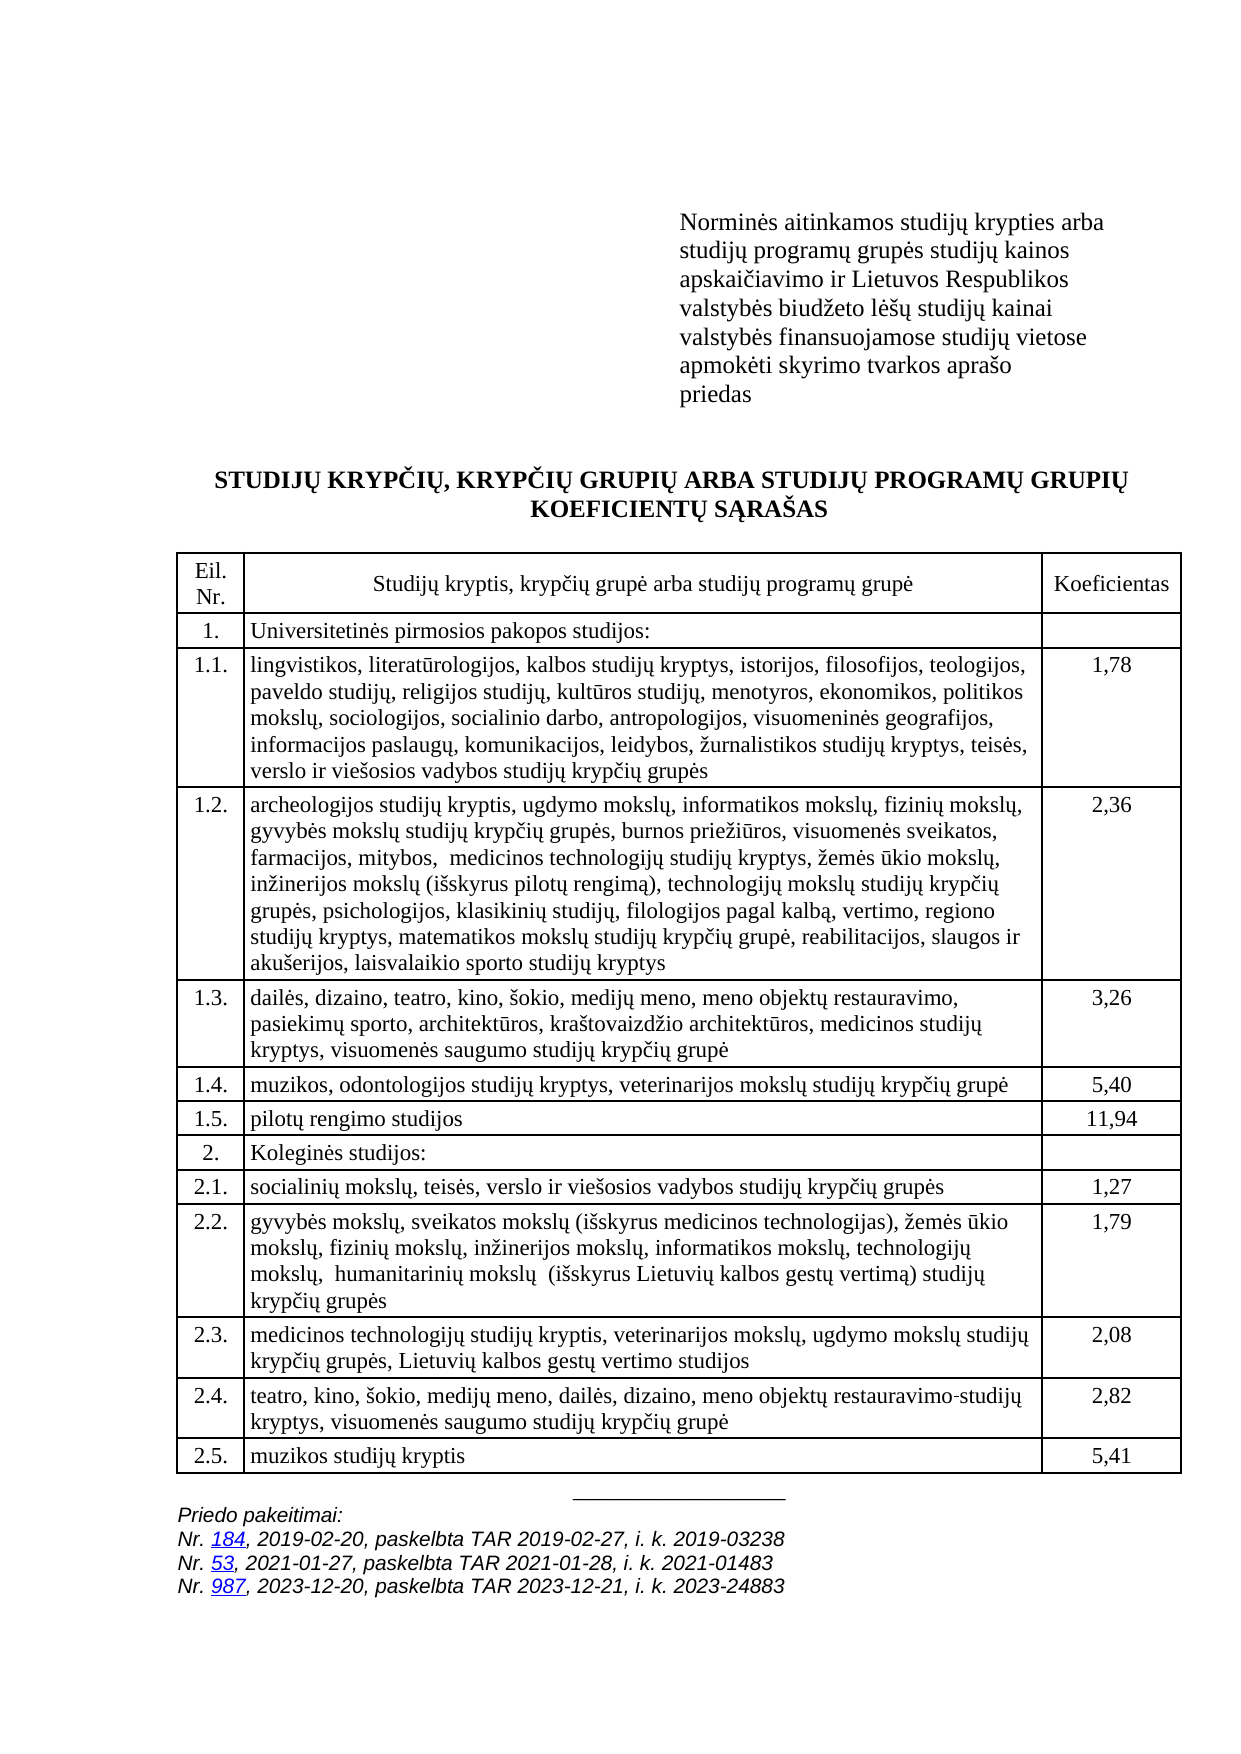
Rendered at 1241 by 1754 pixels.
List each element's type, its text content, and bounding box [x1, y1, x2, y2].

table_cell 2,82 [1043, 1379, 1180, 1437]
text priedas [679, 379, 1181, 408]
table_cell Universitetinės pirmosios pakopos studijos: [245, 614, 1041, 647]
table_cell 11,94 [1043, 1102, 1180, 1134]
table_cell [1043, 1136, 1180, 1168]
table_cell muzikos studijų kryptis [245, 1439, 1041, 1472]
table_header Eil. Nr. [178, 554, 243, 612]
table_cell lingvistikos, literatūrologijos, kalbos studijų kryptys, istorijos, filosofijos, teologijos, paveldo studijų, religijos studijų, kultūros studijų, menotyros, ekonomikos, politikos mokslų, sociologijos, socialinio darbo, antropologijos, visuomeninės geografijos, informacijos paslaugų, komunikacijos, leidybos, žurnalistikos studijų kryptys, teisės, verslo ir viešosios vadybos studijų krypčių grupės [245, 649, 1041, 786]
table_cell 2.4. [178, 1379, 243, 1437]
table_cell teatro, kino, šokio, medijų meno, dailės, dizaino, meno objektų restauravimo studijų kryptys, visuomenės saugumo studijų krypčių grupė [245, 1379, 1041, 1437]
table_cell 1,79 [1043, 1205, 1180, 1316]
table_cell 1.1. [178, 649, 243, 786]
text Nr. 987, 2023-12-20, paskelbta TAR 2023-12-21, i. k. 2023-24883 [177, 1574, 1181, 1598]
table_cell 2,08 [1043, 1318, 1180, 1377]
table_cell 1.4. [178, 1068, 243, 1100]
table_cell 5,40 [1043, 1068, 1180, 1100]
text studijų programų grupės studijų kainos [679, 235, 1181, 264]
text Priedo pakeitimai: [177, 1502, 1181, 1526]
table_cell 2.1. [178, 1171, 243, 1203]
table_cell 2. [178, 1136, 243, 1168]
table_cell 1.5. [178, 1102, 243, 1134]
text _________________ [177, 1474, 1181, 1502]
text Nr. 184, 2019-02-20, paskelbta TAR 2019-02-27, i. k. 2019-03238 [177, 1526, 1181, 1550]
table_cell 1.3. [178, 981, 243, 1066]
table_cell 1,78 [1043, 649, 1180, 786]
table_header Studijų kryptis, krypčių grupė arba studijų programų grupė [245, 554, 1041, 612]
text Nr. 53, 2021-01-27, paskelbta TAR 2021-01-28, i. k. 2021-01483 [177, 1550, 1181, 1574]
table_cell muzikos, odontologijos studijų kryptys, veterinarijos mokslų studijų krypčių grupė [245, 1068, 1041, 1100]
text valstybės biudžeto lėšų studijų kainai [679, 293, 1181, 322]
table_cell 1.2. [178, 788, 243, 979]
table_cell [1043, 614, 1180, 647]
table_cell gyvybės mokslų, sveikatos mokslų (išskyrus medicinos technologijas), žemės ūkio mokslų, fizinių mokslų, inžinerijos mokslų, informatikos mokslų, technologijų mokslų, humanitarinių mokslų (išskyrus Lietuvių kalbos gestų vertimą) studijų krypčių grupės [245, 1205, 1041, 1316]
table_cell 1,27 [1043, 1171, 1180, 1203]
table_cell 2,36 [1043, 788, 1180, 979]
table_cell 1. [178, 614, 243, 647]
text apmokėti skyrimo tvarkos aprašo [679, 350, 1181, 379]
text STUDIJŲ KRYPČIŲ, KRYPČIŲ GRUPIŲ ARBA STUDIJŲ PROGRAMŲ GRUPIŲ KOEFICIENTŲ SĄRAŠAS [162, 465, 1181, 523]
table_cell Koleginės studijos: [245, 1136, 1041, 1168]
table_cell pilotų rengimo studijos [245, 1102, 1041, 1134]
table_cell 3,26 [1043, 981, 1180, 1066]
table_cell dailės, dizaino, teatro, kino, šokio, medijų meno, meno objektų restauravimo, pasiekimų sporto, architektūros, kraštovaizdžio architektūros, medicinos studijų kryptys, visuomenės saugumo studijų krypčių grupė [245, 981, 1041, 1066]
table_cell socialinių mokslų, teisės, verslo ir viešosios vadybos studijų krypčių grupės [245, 1171, 1041, 1203]
table_cell archeologijos studijų kryptis, ugdymo mokslų, informatikos mokslų, fizinių mokslų, gyvybės mokslų studijų krypčių grupės, burnos priežiūros, visuomenės sveikatos, farmacijos, mitybos, medicinos technologijų studijų kryptys, žemės ūkio mokslų, inžinerijos mokslų (išskyrus pilotų rengimą), technologijų mokslų studijų krypčių grupės, psichologijos, klasikinių studijų, filologijos pagal kalbą, vertimo, regiono studijų kryptys, matematikos mokslų studijų krypčių grupė, reabilitacijos, slaugos ir akušerijos, laisvalaikio sporto studijų kryptys [245, 788, 1041, 979]
table_cell 5,41 [1043, 1439, 1180, 1472]
text apskaičiavimo ir Lietuvos Respublikos [679, 264, 1181, 293]
table_cell 2.2. [178, 1205, 243, 1316]
table_cell 2.3. [178, 1318, 243, 1377]
text valstybės finansuojamose studijų vietose [679, 322, 1181, 350]
table_header Koeficientas [1043, 554, 1180, 612]
table_cell 2.5. [178, 1439, 243, 1472]
text Norminės aitinkamos studijų krypties arba [679, 207, 1181, 235]
table_cell medicinos technologijų studijų kryptis, veterinarijos mokslų, ugdymo mokslų studijų krypčių grupės, Lietuvių kalbos gestų vertimo studijos [245, 1318, 1041, 1377]
